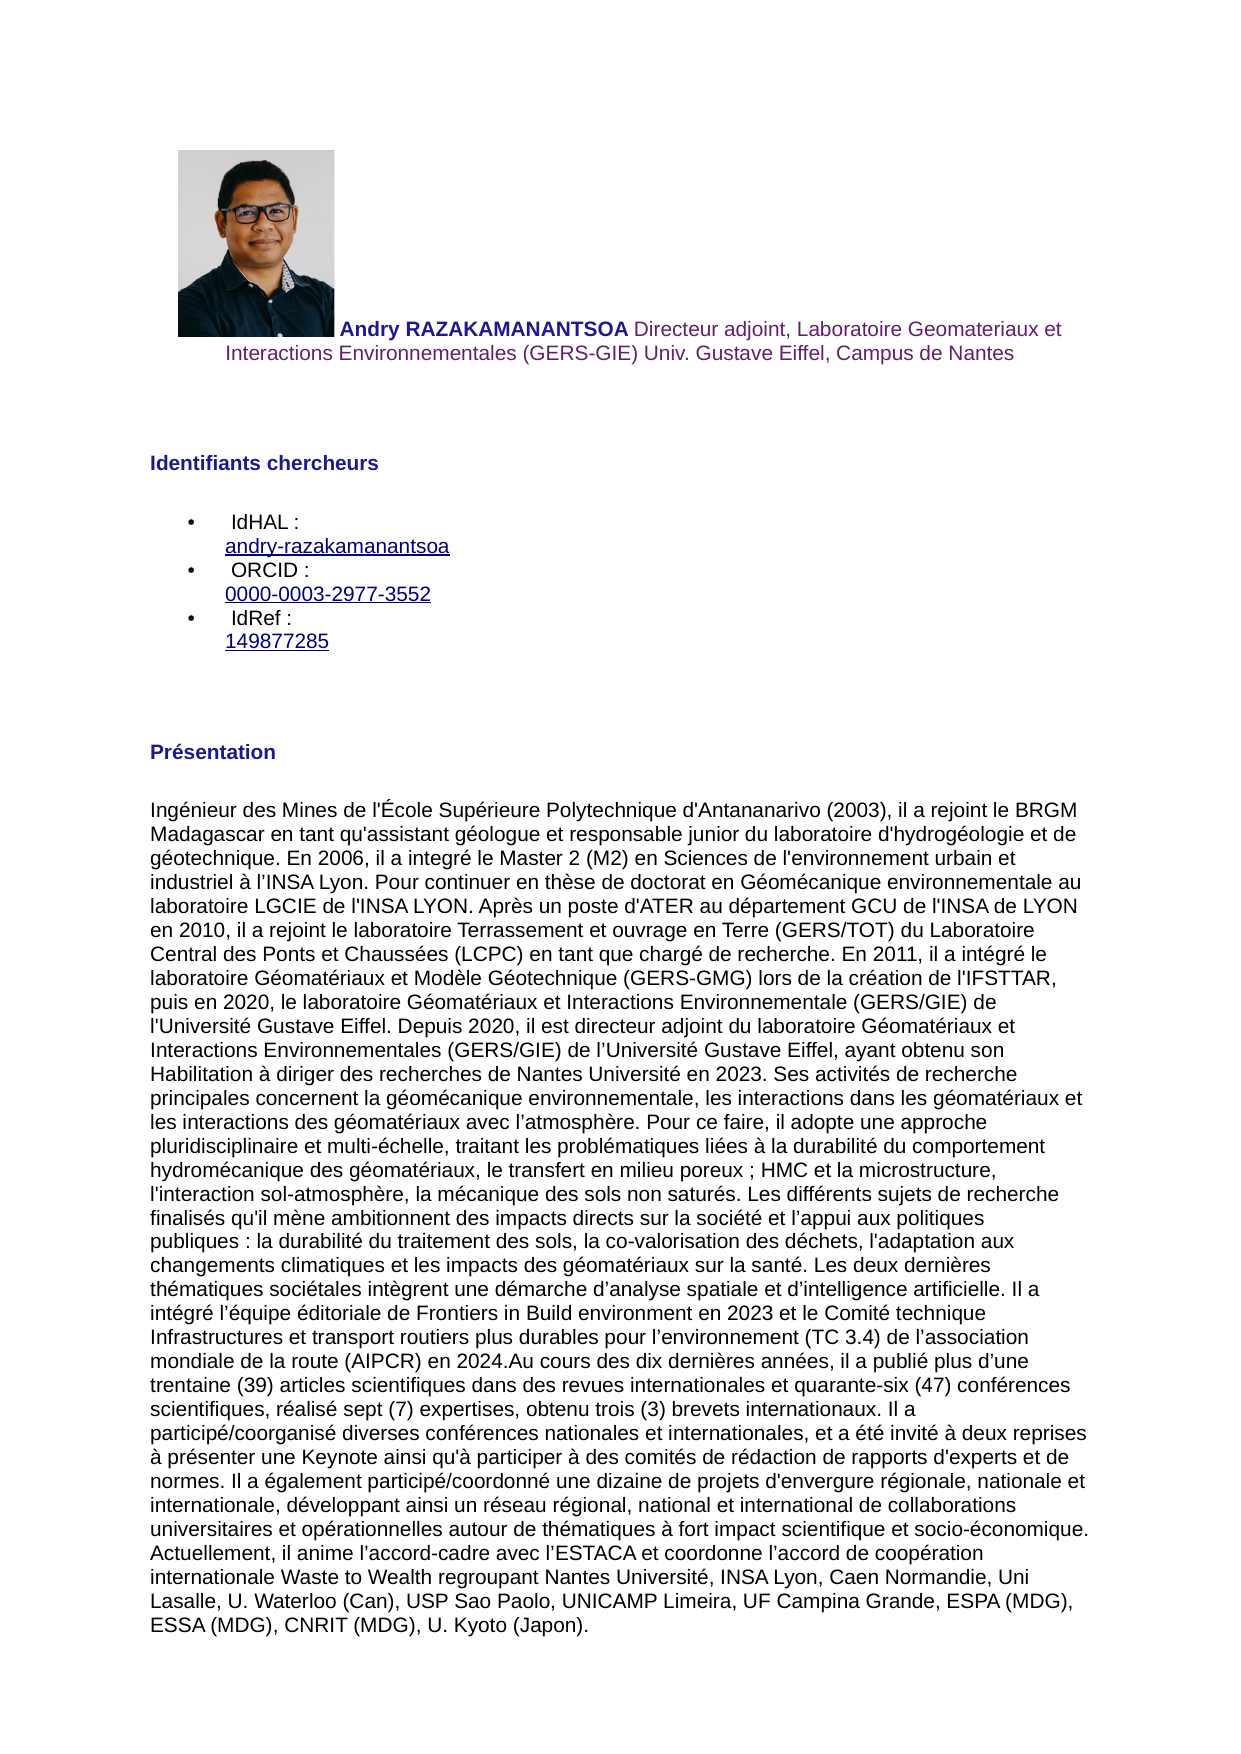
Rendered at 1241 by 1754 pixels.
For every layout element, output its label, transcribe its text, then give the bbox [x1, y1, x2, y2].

picture [178, 150, 335, 337]
list 149877285 [187, 629, 1090, 653]
subtitle Présentation [150, 740, 1090, 764]
list IdHAL : [187, 509, 1090, 533]
list IdRef : [187, 605, 1090, 629]
list 0000-0003-2977-3552 [187, 581, 1090, 605]
text Ingénieur des Mines de l'École Supérieure Polytechnique d'Antananarivo (2003), il a rejoint le BRGM Madagascar en tant qu'assistant géologue et responsable junior du laboratoire d'hydrogéologie et de géotechnique. En 2006, il a integré le Master 2 (M2) en Sciences de l'environnement urbain et industriel à l’INSA Lyon. Pour continuer en thèse de doctorat en Géomécanique environnementale au laboratoire LGCIE de l'INSA LYON. Après un poste d'ATER au département GCU de l'INSA de LYON en 2010, il a rejoint le laboratoire Terrassement et ouvrage en Terre (GERS/TOT) du Laboratoire Central des Ponts et Chaussées (LCPC) en tant que chargé de recherche. En 2011, il a intégré le laboratoire Géomatériaux et Modèle Géotechnique (GERS-GMG) lors de la création de l'IFSTTAR, puis en 2020, le laboratoire Géomatériaux et Interactions Environnementale (GERS/GIE) de l'Université Gustave Eiffel. Depuis 2020, il est directeur adjoint du laboratoire Géomatériaux et Interactions Environnementales (GERS/GIE) de l’Université Gustave Eiffel, ayant obtenu son Habilitation à diriger des recherches de Nantes Université en 2023. Ses activités de recherche principales concernent la géomécanique environnementale, les interactions dans les géomatériaux et les interactions des géomatériaux avec l’atmosphère. Pour ce faire, il adopte une approche pluridisciplinaire et multi-échelle, traitant les problématiques liées à la durabilité du comportement hydromécanique des géomatériaux, le transfert en milieu poreux ; HMC et la microstructure, l'interaction sol-atmosphère, la mécanique des sols non saturés. Les différents sujets de recherche finalisés qu'il mène ambitionnent des impacts directs sur la société et l’appui aux politiques publiques : la durabilité du traitement des sols, la co-valorisation des déchets, l'adaptation aux changements climatiques et les impacts des géomatériaux sur la santé. Les deux dernières thématiques sociétales intègrent une démarche d’analyse spatiale et d’intelligence artificielle. Il a intégré l’équipe éditoriale de Frontiers in Build environment en 2023 et le Comité technique Infrastructures et transport routiers plus durables pour l’environnement (TC 3.4) de l’association mondiale de la route (AIPCR) en 2024.Au cours des dix dernières années, il a publié plus d’une trentaine (39) articles scientifiques dans des revues internationales et quarante-six (47) conférences scientifiques, réalisé sept (7) expertises, obtenu trois (3) brevets internationaux. Il a participé/coorganisé diverses conférences nationales et internationales, et a été invité à deux reprises à présenter une Keynote ainsi qu'à participer à des comités de rédaction de rapports d'experts et de normes. Il a également participé/coordonné une dizaine de projets d'envergure régionale, nationale et internationale, développant ainsi un réseau régional, national et international de collaborations universitaires et opérationnelles autour de thématiques à fort impact scientifique et socio-économique. Actuellement, il anime l’accord-cadre avec l’ESTACA et coordonne l’accord de coopération internationale Waste to Wealth regroupant Nantes Université, INSA Lyon, Caen Normandie, Uni Lasalle, U. Waterloo (Can), USP Sao Paolo, UNICAMP Limeira, UF Campina Grande, ESPA (MDG), ESSA (MDG), CNRIT (MDG), U. Kyoto (Japon). [150, 798, 1090, 1637]
subtitle Identifiants chercheurs [150, 451, 1090, 475]
list andry-razakamanantsoa [187, 533, 1090, 557]
subtitle Andry RAZAKAMANANTSOA Directeur adjoint, Laboratoire Geomateriaux et Interactions Environnementales (GERS-GIE) Univ. Gustave Eiffel, Campus de Nantes [150, 150, 1090, 365]
list ORCID : [187, 557, 1090, 581]
